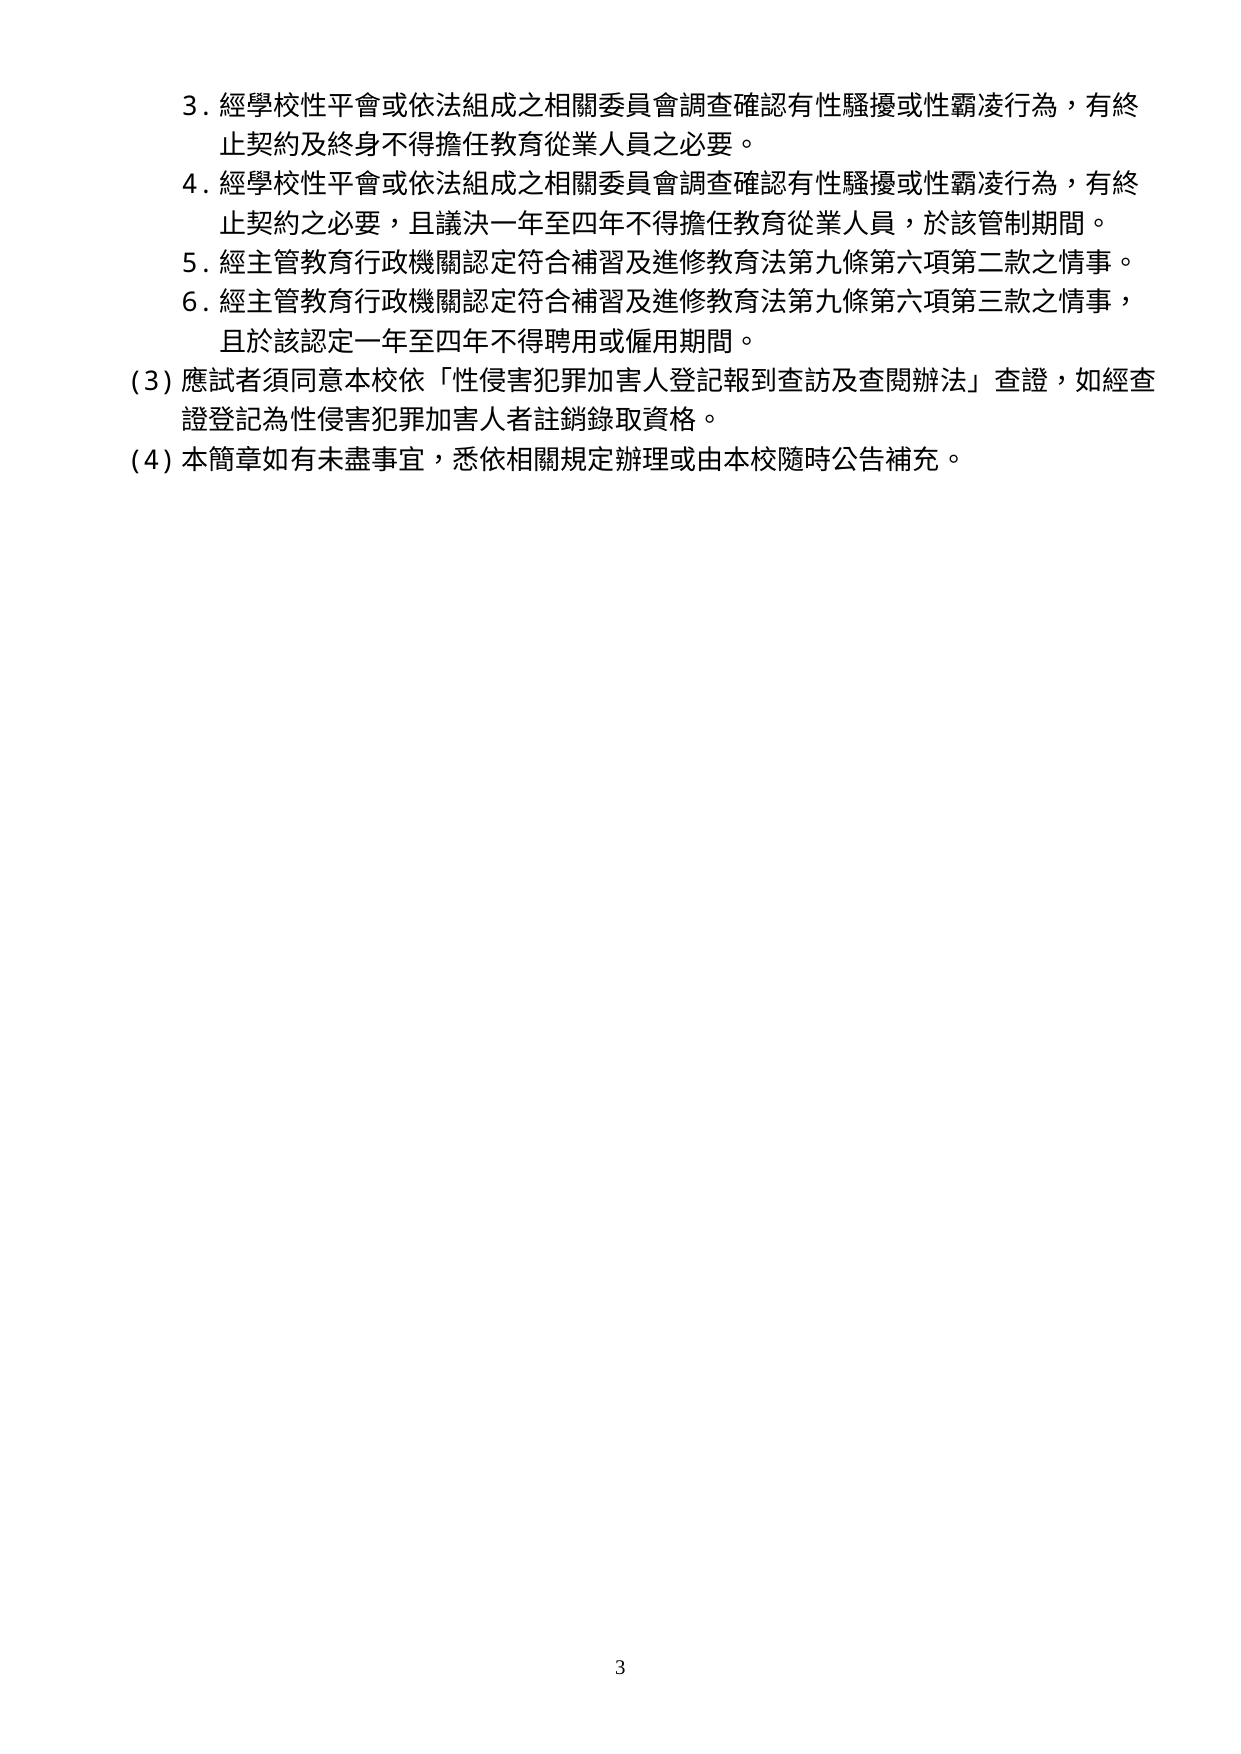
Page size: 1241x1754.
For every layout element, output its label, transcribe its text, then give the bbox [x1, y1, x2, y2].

text 止契約之必要，且議決一年至四年不得擔任教育從業人員，於該管制期間。 [219, 202, 1163, 241]
list 經主管教育行政機關認定符合補習及進修教育法第九條第六項第三款之情事， [181, 280, 1163, 320]
list 經主管教育行政機關認定符合補習及進修教育法第九條第六項第二款之情事。 [181, 241, 1163, 280]
list 本簡章如有未盡事宜，悉依相關規定辦理或由本校隨時公告補充。 [127, 438, 1163, 477]
text 止契約及終身不得擔任教育從業人員之必要。 [219, 123, 1163, 162]
list 經學校性平會或依法組成之相關委員會調查確認有性騷擾或性霸凌行為，有終 [181, 162, 1163, 202]
list 應試者須同意本校依「性侵害犯罪加害人登記報到查訪及查閱辦法」查證，如經查證登記為性侵害犯罪加害人者註銷錄取資格。 [127, 359, 1163, 438]
text 且於該認定一年至四年不得聘用或僱用期間。 [219, 320, 1163, 359]
list 經學校性平會或依法組成之相關委員會調查確認有性騷擾或性霸凌行為，有終 [181, 84, 1163, 123]
